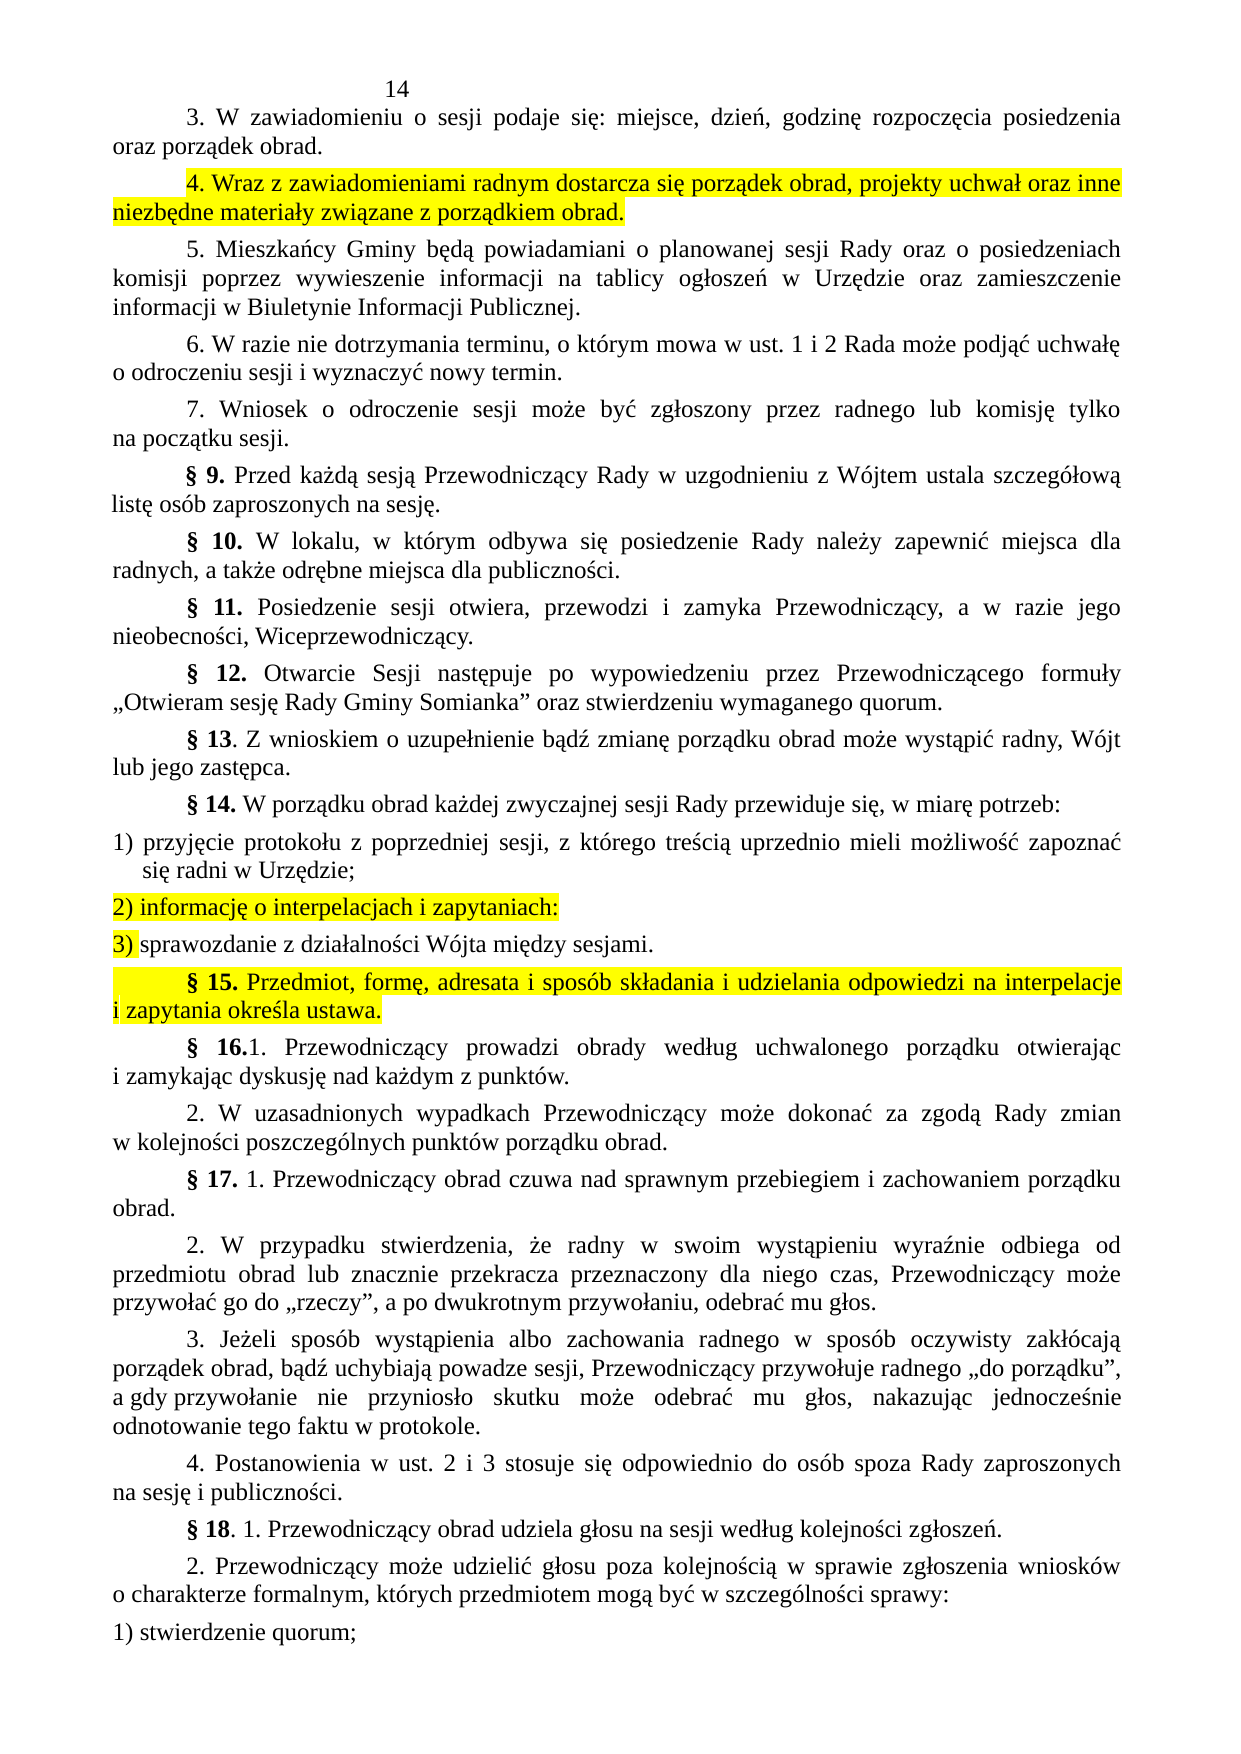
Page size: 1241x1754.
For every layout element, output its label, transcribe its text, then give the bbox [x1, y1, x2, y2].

text 2) informację o interpelacjach i zapytaniach: [112, 892, 1122, 921]
text § 13. Z wnioskiem o uzupełnienie bądź zmianę porządku obrad może wystąpić radny, Wójt lub jego zastępca. [112, 724, 1122, 781]
text 1) stwierdzenie quorum; [112, 1617, 1122, 1645]
text 4. Wraz z zawiadomieniami radnym dostarcza się porządek obrad, projekty uchwał oraz inne niezbędne materiały związane z porządkiem obrad. [112, 168, 1122, 226]
text 2. Przewodniczący może udzielić głosu poza kolejnością w sprawie zgłoszenia wniosków o charakterze formalnym, których przedmiotem mogą być w szczególności sprawy: [112, 1551, 1122, 1608]
text 4. Postanowienia w ust. 2 i 3 stosuje się odpowiednio do osób spoza Rady zaproszonych na sesję i publiczności. [112, 1448, 1122, 1505]
text 7. Wniosek o odroczenie sesji może być zgłoszony przez radnego lub komisję tylko na początku sesji. [112, 394, 1122, 452]
text 6. W razie nie dotrzymania terminu, o którym mowa w ust. 1 i 2 Rada może podjąć uchwałę o odroczeniu sesji i wyznaczyć nowy termin. [112, 329, 1122, 386]
text 1) przyjęcie protokołu z poprzedniej sesji, z którego treścią uprzednio mieli możliwość zapoznać się radni w Urzędzie; [112, 827, 1122, 884]
text § 18. 1. Przewodniczący obrad udziela głosu na sesji według kolejności zgłoszeń. [112, 1514, 1122, 1542]
text § 11. Posiedzenie sesji otwiera, przewodzi i zamyka Przewodniczący, a w razie jego nieobecności, Wiceprzewodniczący. [112, 592, 1122, 649]
text 3) sprawozdanie z działalności Wójta między sesjami. [112, 929, 1122, 958]
text § 15. Przedmiot, formę, adresata i sposób składania i udzielania odpowiedzi na interpelacje i zapytania określa ustawa. [112, 967, 1122, 1024]
text 2. W uzasadnionych wypadkach Przewodniczący może dokonać za zgodą Rady zmian w kolejności poszczególnych punktów porządku obrad. [112, 1098, 1122, 1156]
text 3. W zawiadomieniu o sesji podaje się: miejsce, dzień, godzinę rozpoczęcia posiedzenia oraz porządek obrad. [112, 102, 1122, 160]
text 5. Mieszkańcy Gminy będą powiadamiani o planowanej sesji Rady oraz o posiedzeniach komisji poprzez wywieszenie informacji na tablicy ogłoszeń w Urzędzie oraz zamieszczenie informacji w Biuletynie Informacji Publicznej. [112, 234, 1122, 320]
text § 17. 1. Przewodniczący obrad czuwa nad sprawnym przebiegiem i zachowaniem porządku obrad. [112, 1164, 1122, 1222]
text 3. Jeżeli sposób wystąpienia albo zachowania radnego w sposób oczywisty zakłócają porządek obrad, bądź uchybiają powadze sesji, Przewodniczący przywołuje radnego „do porządku”, a gdy przywołanie nie przyniosło skutku może odebrać mu głos, nakazując jednocześnie odnotowanie tego faktu w protokole. [112, 1324, 1122, 1439]
text 2. W przypadku stwierdzenia, że radny w swoim wystąpieniu wyraźnie odbiega od przedmiotu obrad lub znacznie przekracza przeznaczony dla niego czas, Przewodniczący może przywołać go do „rzeczy”, a po dwukrotnym przywołaniu, odebrać mu głos. [112, 1230, 1122, 1316]
text § 12. Otwarcie Sesji następuje po wypowiedzeniu przez Przewodniczącego formuły „Otwieram sesję Rady Gminy Somianka” oraz stwierdzeniu wymaganego quorum. [112, 658, 1122, 715]
text § 9. Przed każdą sesją Przewodniczący Rady w uzgodnieniu z Wójtem ustala szczegółową listę osób zaproszonych na sesję. [111, 460, 1122, 518]
text § 16.1. Przewodniczący prowadzi obrady według uchwalonego porządku otwierając i zamykając dyskusję nad każdym z punktów. [112, 1032, 1122, 1090]
text § 14. W porządku obrad każdej zwyczajnej sesji Rady przewiduje się, w miarę potrzeb: [110, 789, 1122, 818]
text § 10. W lokalu, w którym odbywa się posiedzenie Rady należy zapewnić miejsca dla radnych, a także odrębne miejsca dla publiczności. [112, 526, 1122, 584]
